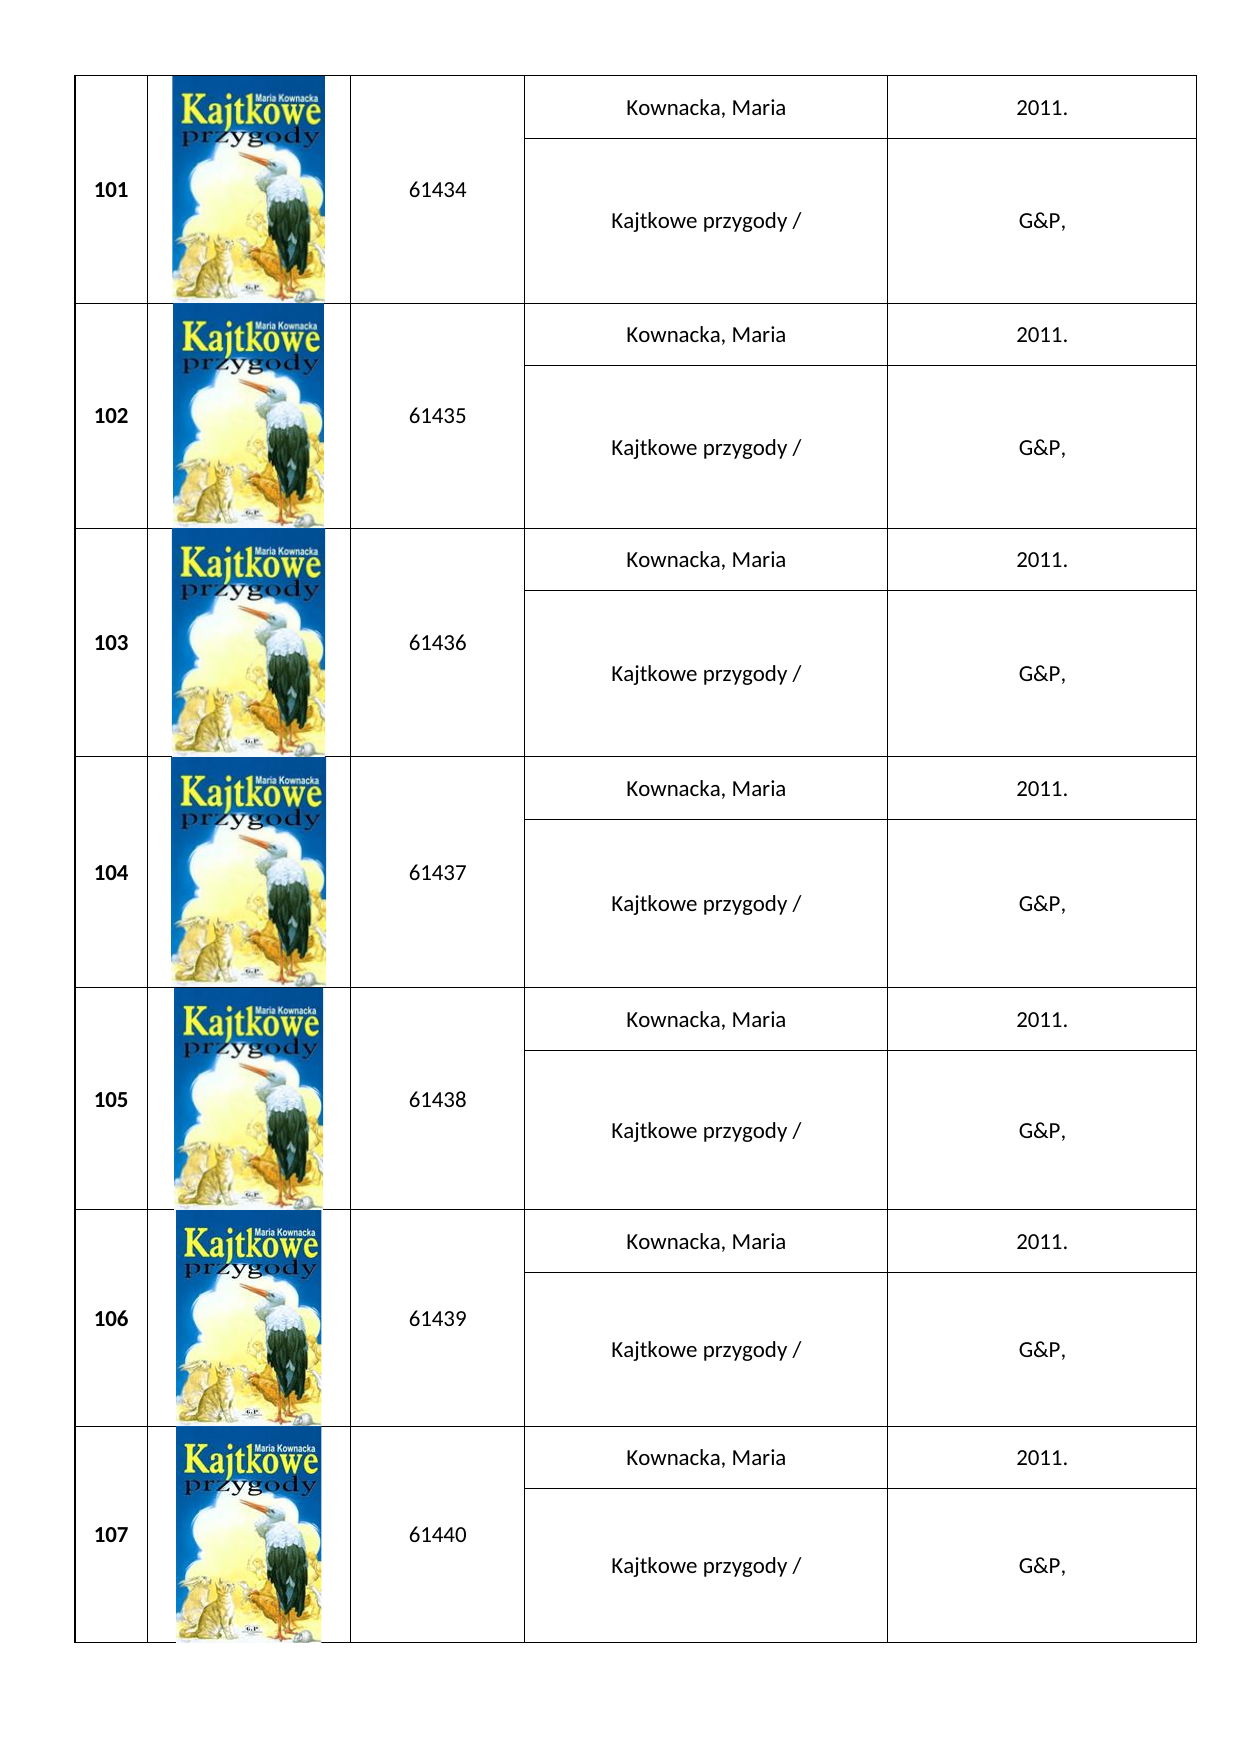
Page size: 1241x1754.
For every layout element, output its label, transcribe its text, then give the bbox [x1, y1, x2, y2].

table_cell 2011. [888, 1427, 1196, 1488]
table_cell 105 [76, 988, 147, 1209]
table_cell G&P, [888, 366, 1196, 527]
table_cell Kownacka, Maria [525, 529, 887, 590]
table_cell 2011. [888, 757, 1196, 819]
table_cell 61438 [351, 988, 524, 1209]
table_cell [327, 757, 350, 987]
table_cell [326, 529, 350, 756]
table_cell Kownacka, Maria [525, 304, 887, 365]
table_cell G&P, [888, 1273, 1196, 1426]
table_cell [148, 76, 172, 303]
table_cell [148, 1427, 176, 1642]
table_cell Kownacka, Maria [525, 76, 887, 137]
table_cell G&P, [888, 820, 1196, 987]
table_cell 106 [76, 1210, 147, 1426]
table_cell Kownacka, Maria [525, 1210, 887, 1272]
table_cell [148, 988, 174, 1209]
table_cell 103 [76, 529, 147, 756]
table_cell G&P, [888, 139, 1196, 303]
table_cell Kajtkowe przygody / [525, 139, 887, 303]
table_cell [322, 1427, 350, 1642]
table_cell [148, 757, 171, 987]
table_cell 61434 [351, 76, 524, 303]
table_cell 2011. [888, 76, 1196, 137]
table_cell G&P, [888, 1051, 1196, 1209]
table_cell 102 [76, 304, 147, 527]
table_cell Kownacka, Maria [525, 757, 887, 819]
table_cell 61436 [351, 529, 524, 756]
table_cell [148, 529, 171, 756]
table_cell [324, 304, 350, 527]
table_cell Kownacka, Maria [525, 1427, 887, 1488]
table_cell [148, 304, 173, 527]
table_cell Kajtkowe przygody / [525, 820, 887, 987]
table_cell 61440 [351, 1427, 524, 1642]
table_cell G&P, [888, 1489, 1196, 1642]
table_cell Kownacka, Maria [525, 988, 887, 1049]
table_cell G&P, [888, 591, 1196, 756]
table_cell Kajtkowe przygody / [525, 1489, 887, 1642]
table_cell 107 [76, 1427, 147, 1642]
table_cell [325, 76, 350, 303]
table_cell 2011. [888, 988, 1196, 1049]
table_cell 61439 [351, 1210, 524, 1426]
table_cell [322, 1210, 350, 1426]
table_cell 2011. [888, 1210, 1196, 1272]
table_cell 2011. [888, 529, 1196, 590]
table_cell Kajtkowe przygody / [525, 1051, 887, 1209]
table_cell Kajtkowe przygody / [525, 1273, 887, 1426]
table_cell 101 [76, 76, 147, 303]
table_cell 104 [76, 757, 147, 987]
table_cell Kajtkowe przygody / [525, 366, 887, 527]
table_cell [324, 988, 350, 1209]
table_cell Kajtkowe przygody / [525, 591, 887, 756]
table_cell [148, 1210, 176, 1426]
table_cell 61435 [351, 304, 524, 527]
table_cell 2011. [888, 304, 1196, 365]
table_cell 61437 [351, 757, 524, 987]
